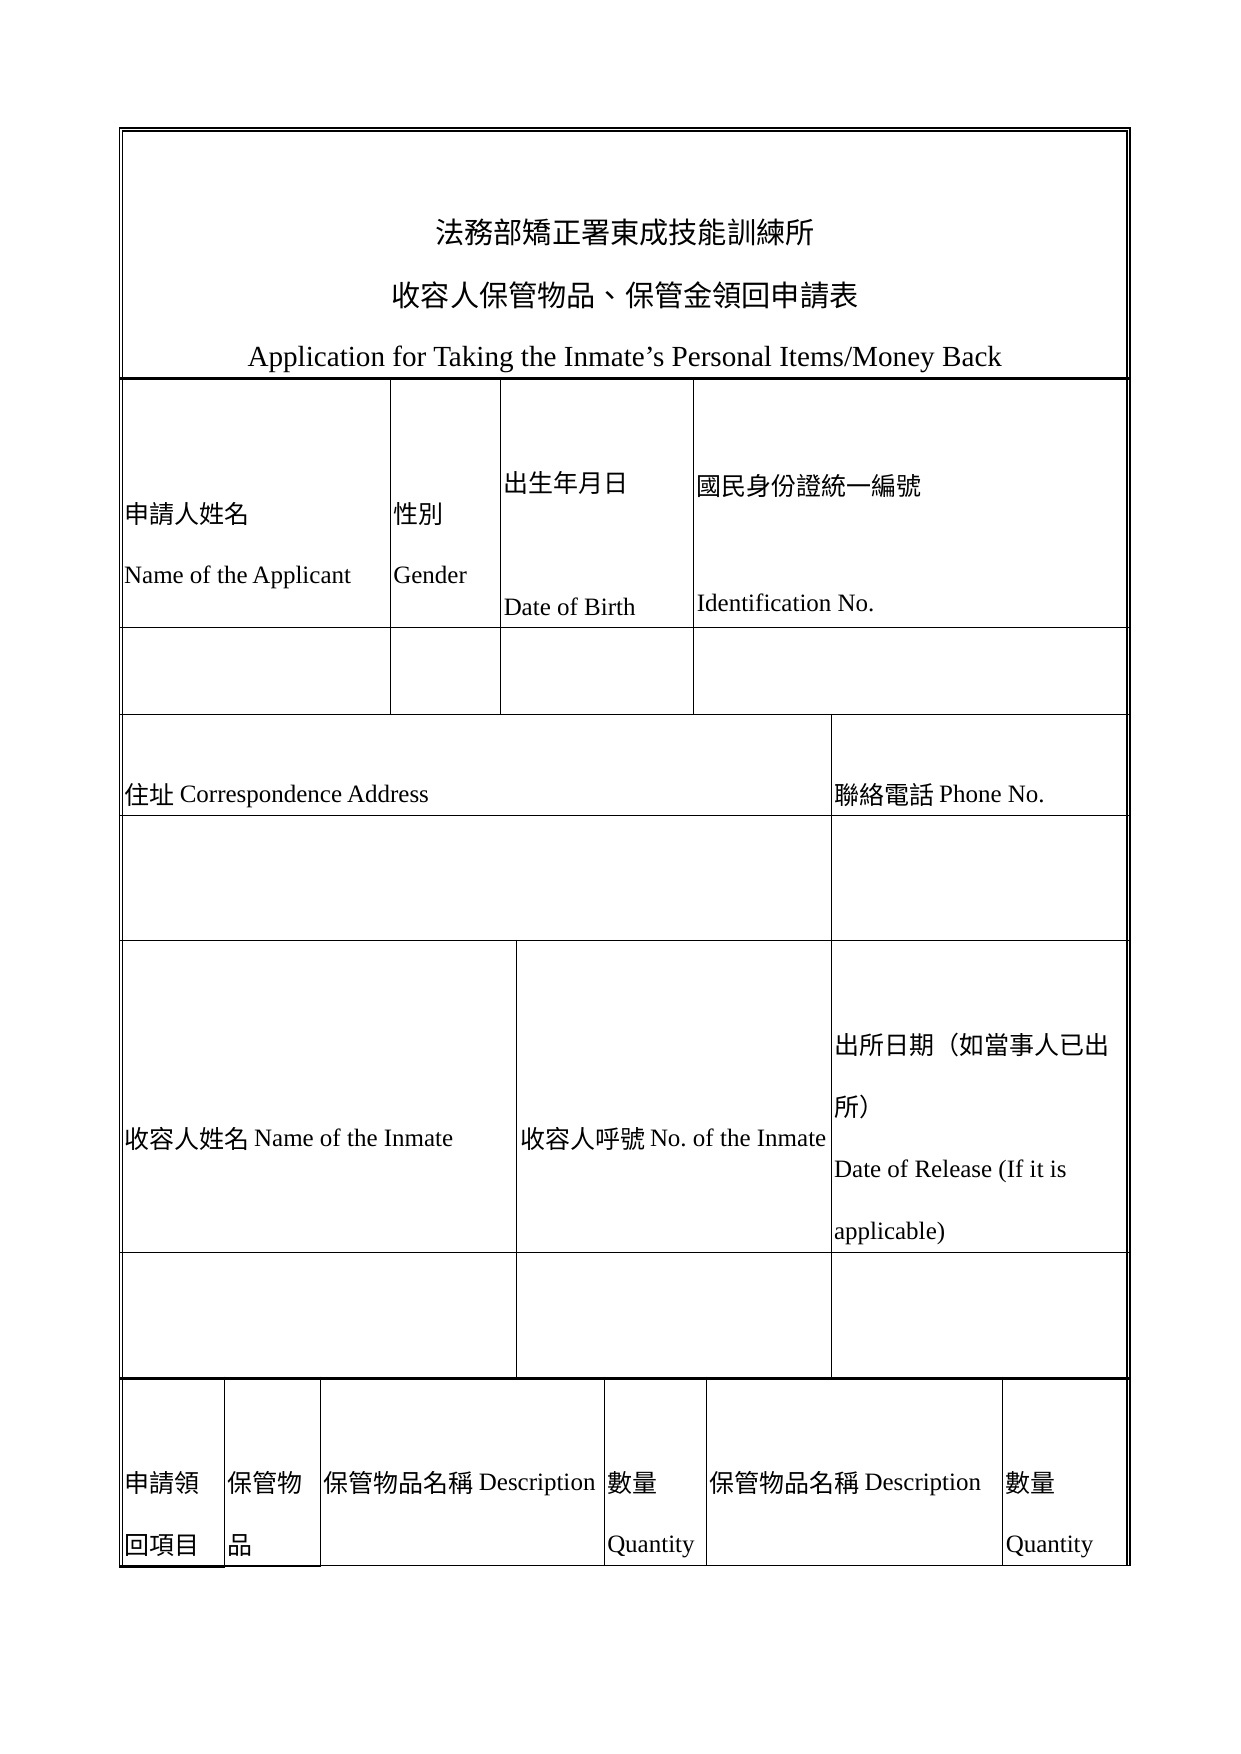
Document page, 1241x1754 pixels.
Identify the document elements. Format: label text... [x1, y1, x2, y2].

table_header 法務部矯正署東成技能訓練所 收容人保管物品、保管金領回申請表 Application for Taking the Inmate’s Personal Items/Money Back [123, 132, 1126, 377]
table_cell [123, 816, 831, 939]
table_cell 住址 Correspondence Address [123, 715, 831, 814]
table_cell [501, 628, 693, 714]
table_cell 出所日期（如當事人已出所） Date of Release (If it is applicable) [832, 941, 1126, 1252]
table_cell 收容人呼號No. of the Inmate [517, 941, 831, 1252]
table_cell 性別Gender [391, 380, 500, 627]
table_cell 數量Quantity [1003, 1380, 1126, 1564]
table_cell 聯絡電話Phone No. [832, 715, 1126, 814]
table_cell 數量 Quantity [605, 1380, 706, 1564]
table_cell [123, 628, 390, 714]
table_cell 國民身份證統一編號 Identification No. [694, 380, 1126, 627]
table_cell 保管物品名稱Description [321, 1380, 604, 1564]
table_cell 申請領回項目 [123, 1380, 224, 1564]
table_cell [517, 1253, 831, 1377]
table_cell [123, 1253, 516, 1377]
table_cell [391, 628, 500, 714]
table_cell 保管物品 [225, 1380, 320, 1564]
table_cell 出生年月日 Date of Birth [501, 380, 693, 627]
table_cell 申請人姓名 Name of the Applicant [123, 380, 390, 627]
table_cell 收容人姓名Name of the Inmate [123, 941, 516, 1252]
table_cell 保管物品名稱Description [707, 1380, 1002, 1564]
table_cell [832, 1253, 1126, 1377]
table_cell [832, 816, 1126, 939]
table_cell [694, 628, 1126, 714]
